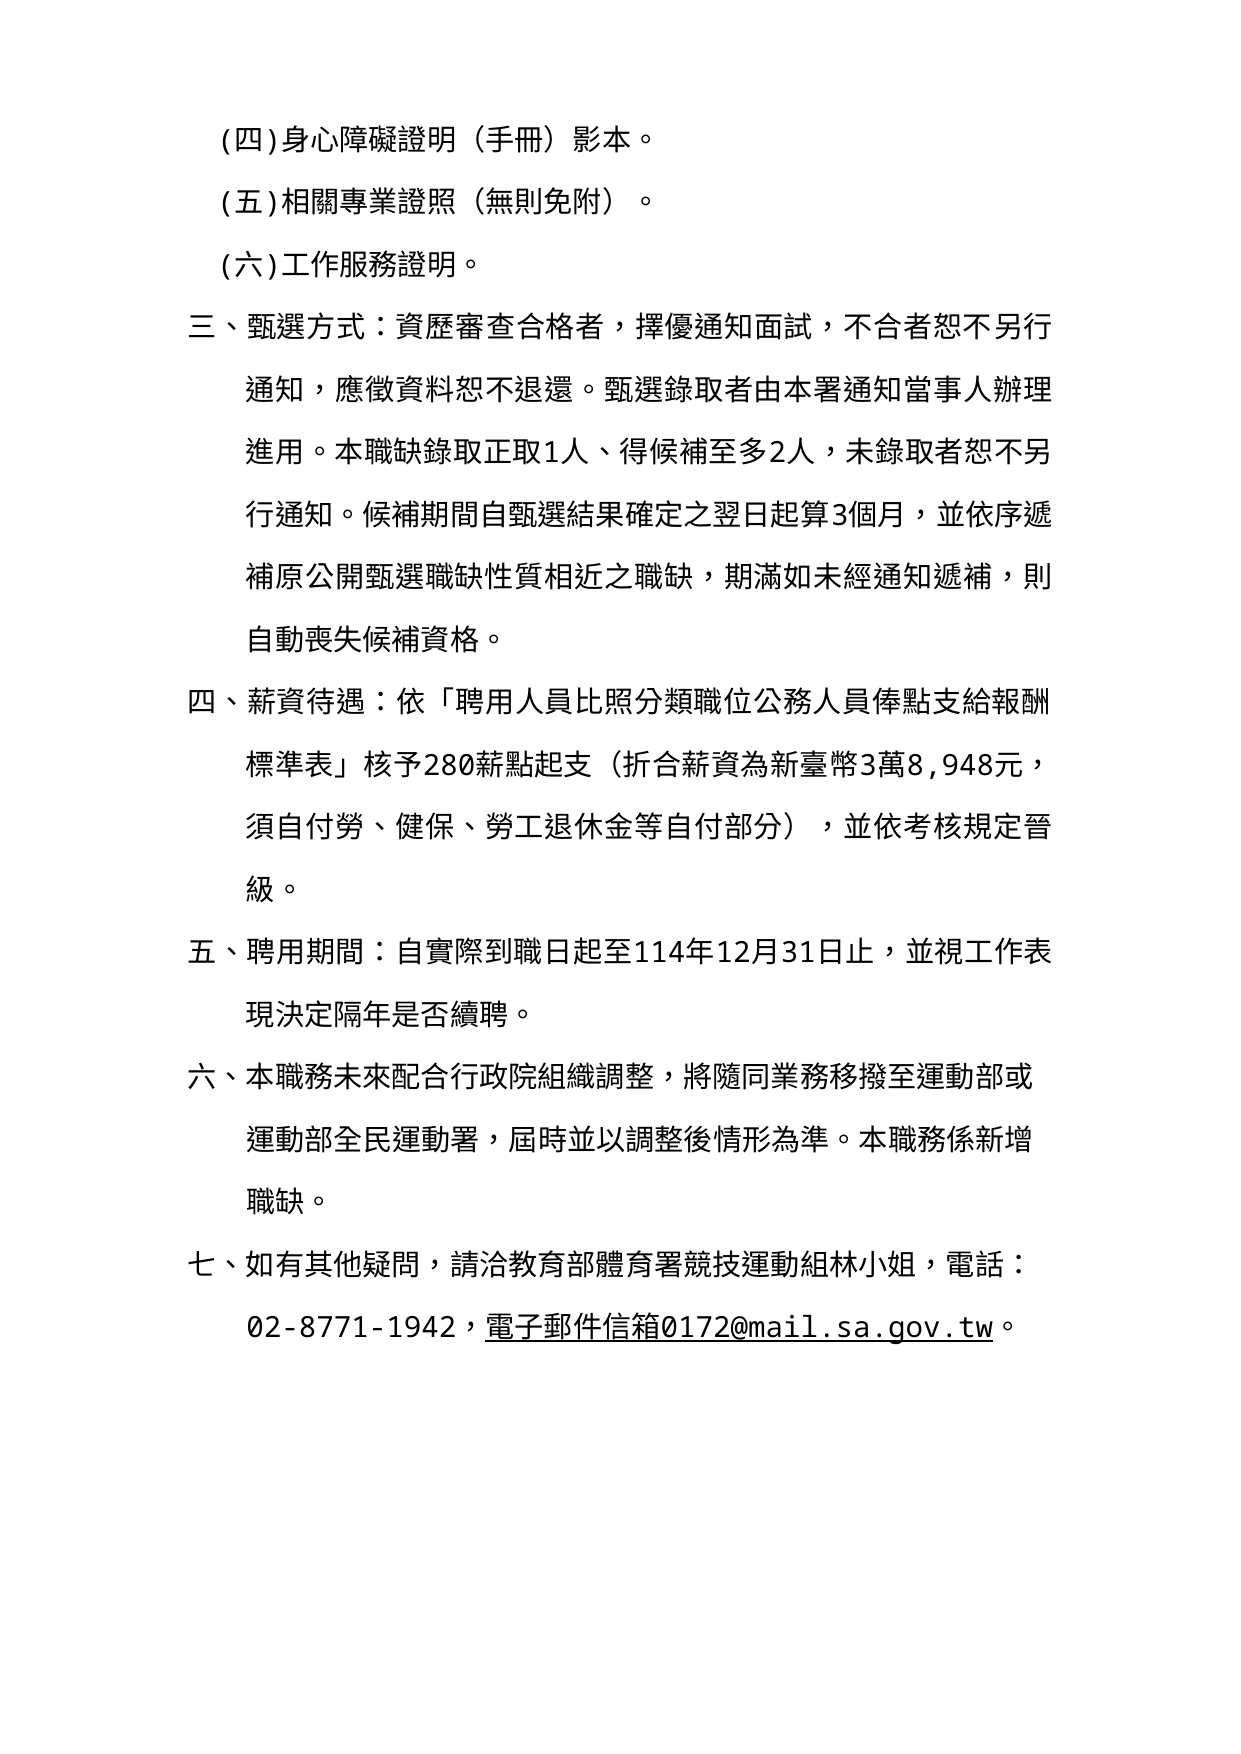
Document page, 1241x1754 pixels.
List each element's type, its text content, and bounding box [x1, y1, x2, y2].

text 三、甄選方式：資歷審查合格者，擇優通知面試，不合者恕不另行通知，應徵資料恕不退還。甄選錄取者由本署通知當事人辦理進用。本職缺錄取正取1人、得候補至多2人，未錄取者恕不另行通知。候補期間自甄選結果確定之翌日起算3個月，並依序遞補原公開甄選職缺性質相近之職缺，期滿如未經通知遞補，則自動喪失候補資格。 [187, 283, 1053, 658]
text 四、薪資待遇：依「聘用人員比照分類職位公務人員俸點支給報酬標準表」核予280薪點起支（折合薪資為新臺幣3萬8,948元，須自付勞、健保、勞工退休金等自付部分），並依考核規定晉級。 [187, 658, 1053, 908]
text (六)工作服務證明。 [217, 221, 1053, 283]
text (五)相關專業證照（無則免附）。 [217, 158, 1053, 221]
text 七、如有其他疑問，請洽教育部體育署競技運動組林小姐，電話：02-8771-1942，電子郵件信箱0172@mail.sa.gov.tw。 [187, 1221, 1053, 1346]
text 五、聘用期間：自實際到職日起至114年12月31日止，並視工作表現決定隔年是否續聘。 [187, 908, 1053, 1033]
text 六、本職務未來配合行政院組織調整，將隨同業務移撥至運動部或運動部全民運動署，屆時並以調整後情形為準。本職務係新增職缺。 [187, 1033, 1053, 1221]
text (四)身心障礙證明（手冊）影本。 [217, 96, 1053, 158]
